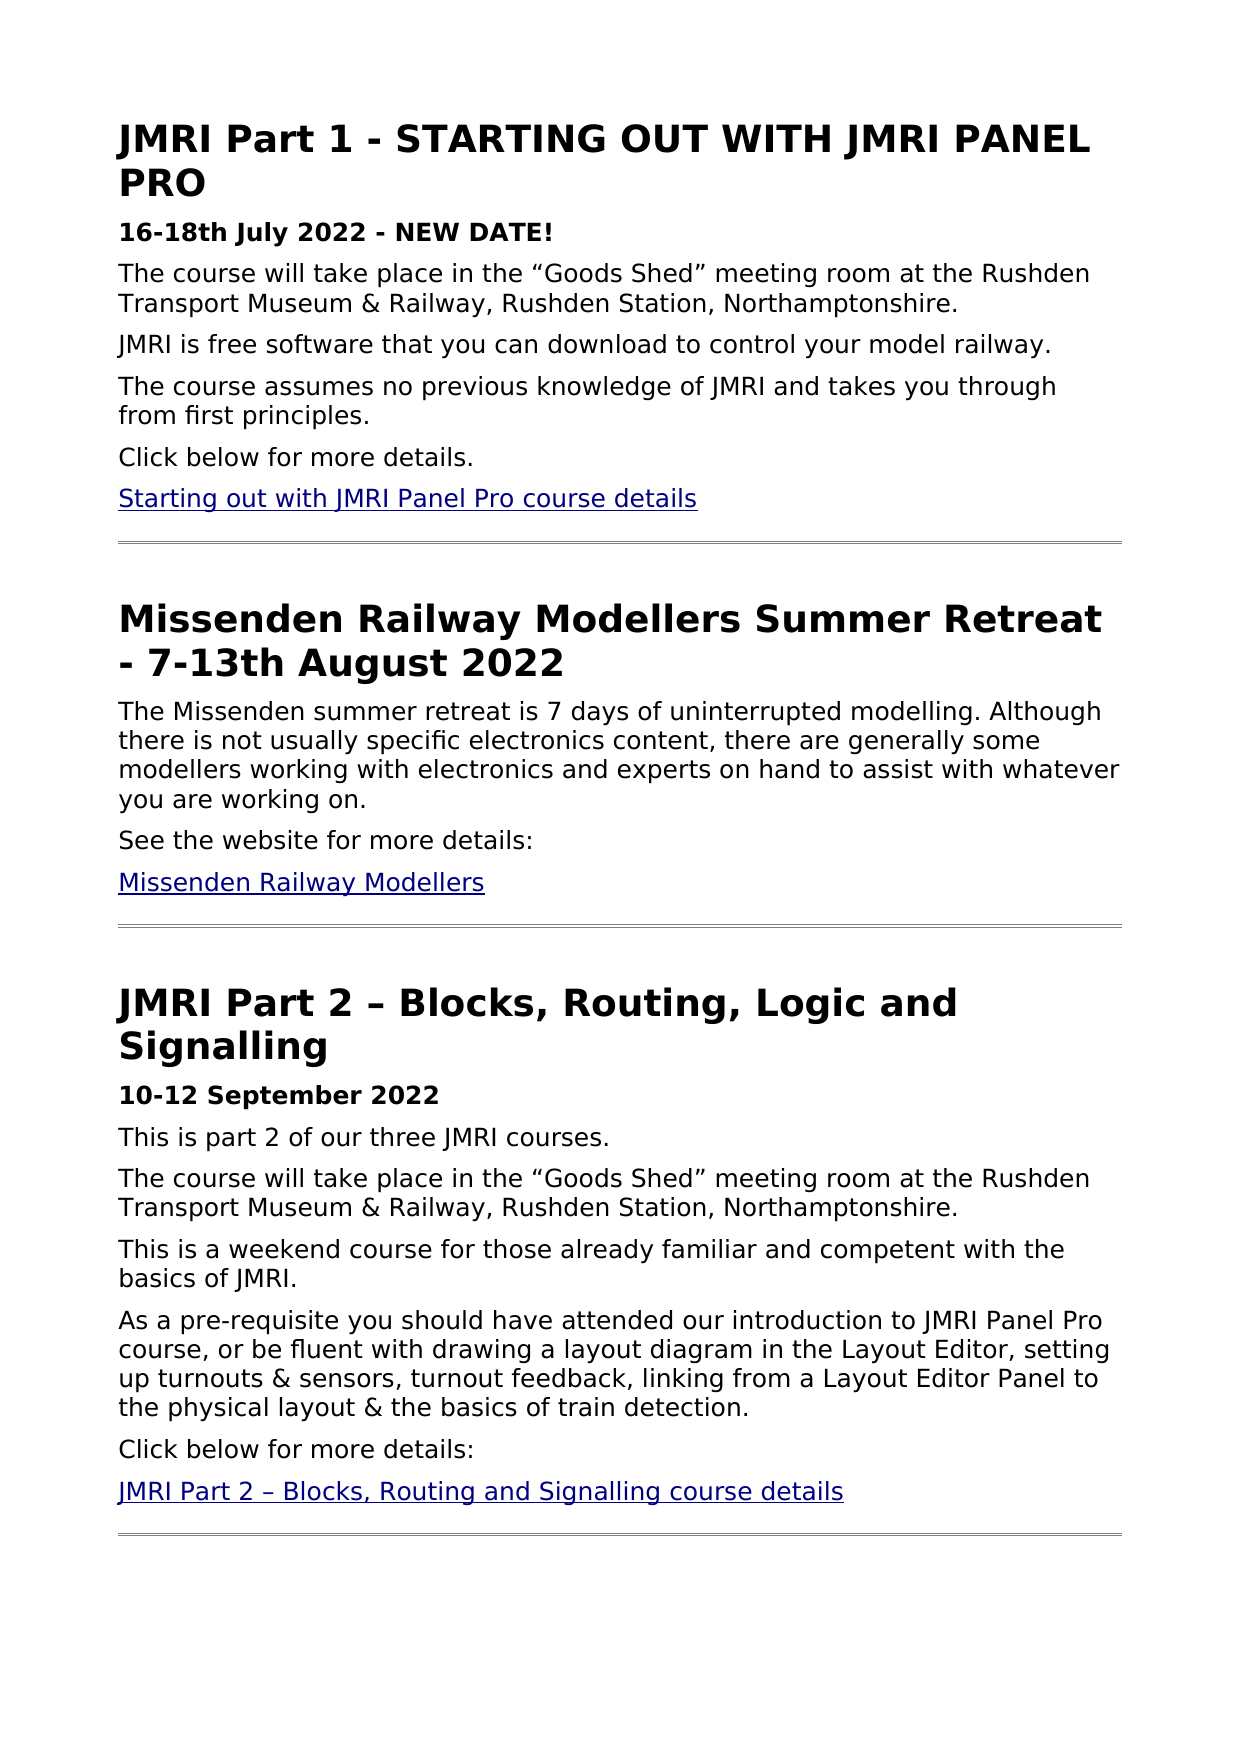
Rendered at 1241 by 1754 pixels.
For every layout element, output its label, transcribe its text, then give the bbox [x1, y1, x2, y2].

text Click below for more details. [118, 443, 1122, 472]
text JMRI Part 2 – Blocks, Routing and Signalling course details [118, 1477, 1122, 1506]
subtitle JMRI Part 2 – Blocks, Routing, Logic and Signalling [118, 981, 1122, 1068]
text Missenden Railway Modellers [118, 868, 1122, 897]
text 16-18th July 2022 - NEW DATE! [118, 218, 1122, 247]
text The Missenden summer retreat is 7 days of uninterrupted modelling. Although there is not usually specific electronics content, there are generally some modellers working with electronics and experts on hand to assist with whatever you are working on. [118, 697, 1122, 814]
text The course will take place in the “Goods Shed” meeting room at the Rushden Transport Museum & Railway, Rushden Station, Northamptonshire. [118, 259, 1122, 318]
text This is a weekend course for those already familiar and competent with the basics of JMRI. [118, 1235, 1122, 1293]
text As a pre-requisite you should have attended our introduction to JMRI Panel Pro course, or be fluent with drawing a layout diagram in the Layout Editor, setting up turnouts & sensors, turnout feedback, linking from a Layout Editor Panel to the physical layout & the basics of train detection. [118, 1306, 1122, 1423]
text This is part 2 of our three JMRI courses. [118, 1123, 1122, 1152]
text 10-12 September 2022 [118, 1081, 1122, 1110]
subtitle Missenden Railway Modellers Summer Retreat - 7-13th August 2022 [118, 598, 1122, 685]
subtitle JMRI Part 1 - STARTING OUT WITH JMRI PANEL PRO [118, 118, 1122, 205]
text The course assumes no previous knowledge of JMRI and takes you through from first principles. [118, 372, 1122, 430]
text The course will take place in the “Goods Shed” meeting room at the Rushden Transport Museum & Railway, Rushden Station, Northamptonshire. [118, 1164, 1122, 1223]
text See the website for more details: [118, 827, 1122, 856]
text JMRI is free software that you can download to control your model railway. [118, 330, 1122, 359]
text Starting out with JMRI Panel Pro course details [118, 484, 1122, 514]
text Click below for more details: [118, 1435, 1122, 1464]
